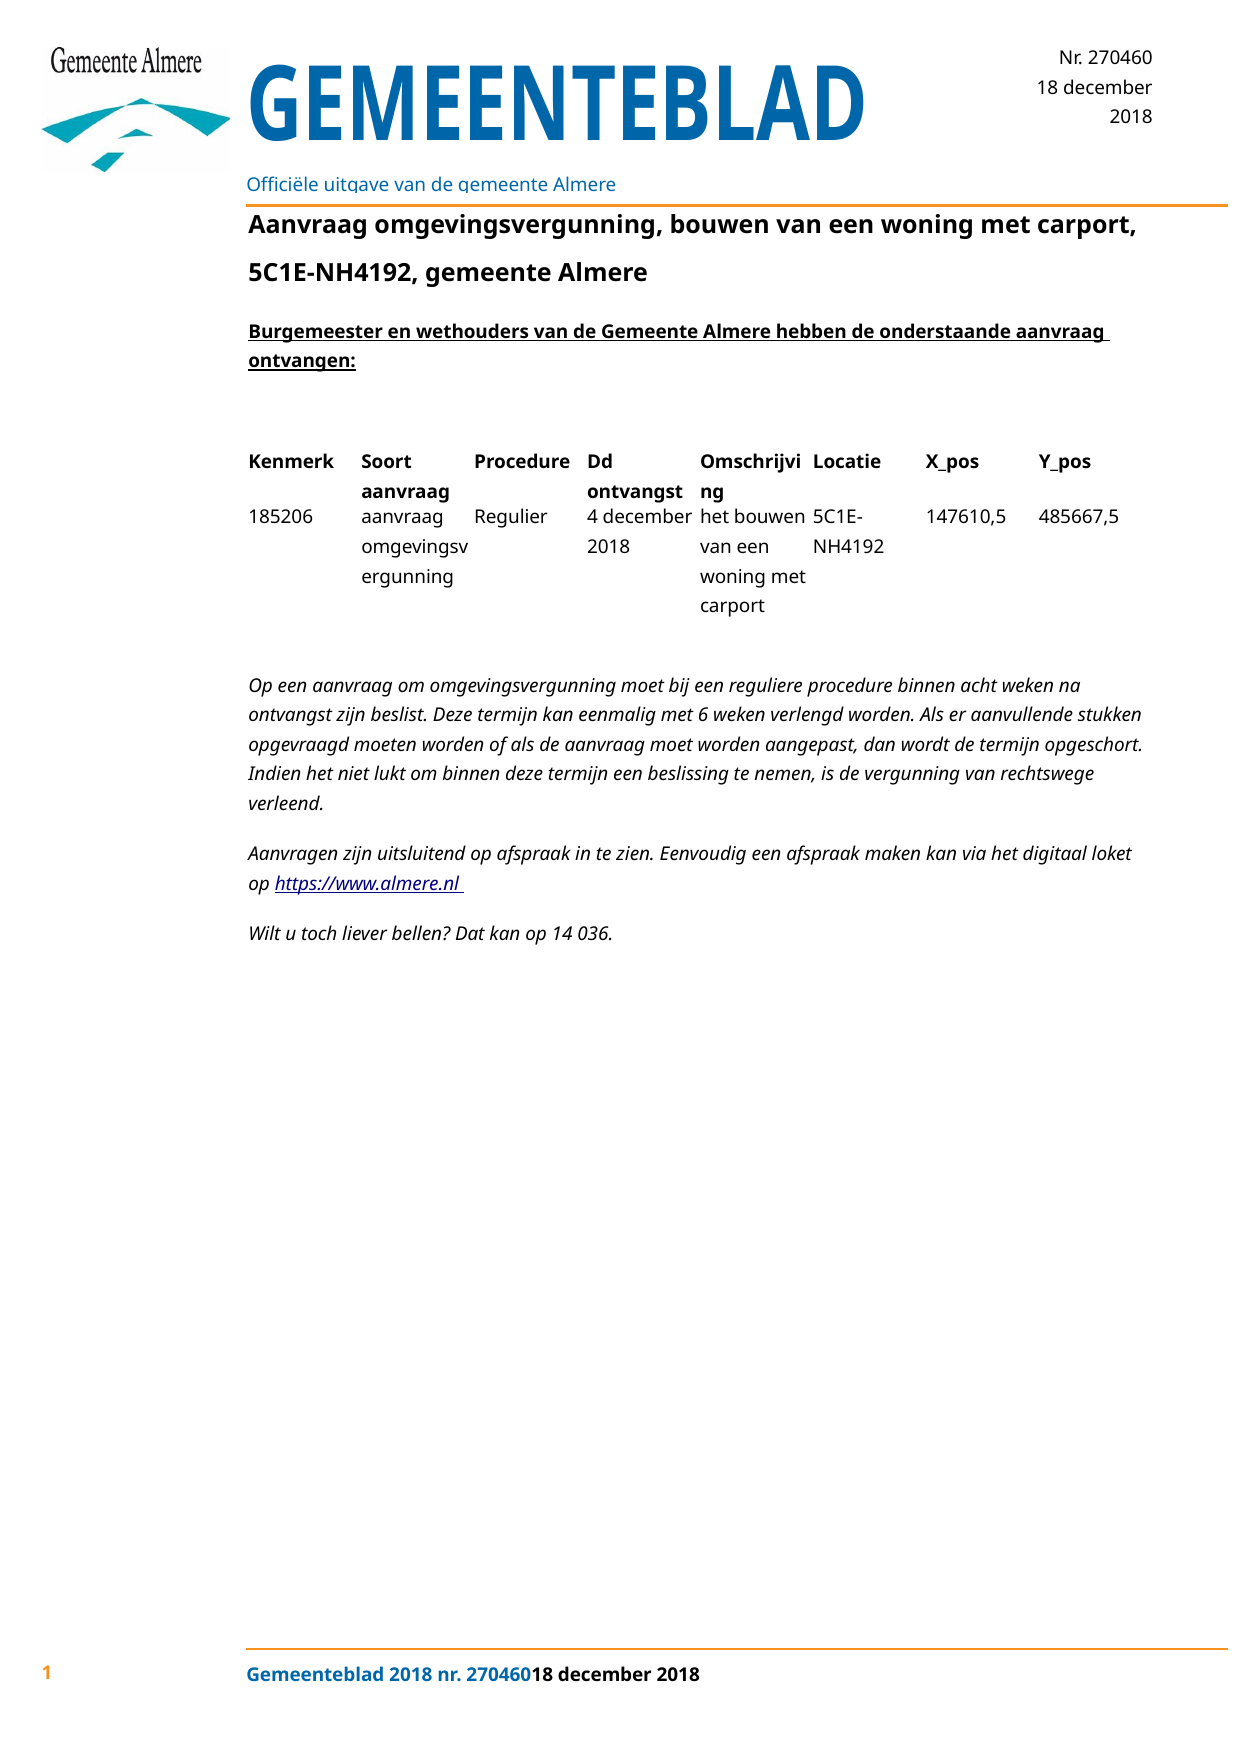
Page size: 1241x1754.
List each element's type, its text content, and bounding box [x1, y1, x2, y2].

table_cell Regulier [474, 504, 587, 618]
text Wilt u toch liever bellen? Dat kan op 14 036. [248, 921, 1152, 946]
table_cell 185206 [248, 504, 361, 618]
table_header Soort aanvraag [361, 449, 474, 504]
table_cell aanvraag omgevingsvergunning [361, 504, 474, 618]
table_header Y_pos [1039, 449, 1152, 504]
picture [41, 47, 231, 172]
table_header Dd ontvangst [587, 449, 700, 504]
table_header Locatie [813, 449, 926, 504]
text Aanvraag omgevingsvergunning, bouwen van een woning met carport, 5C1E-NH4192, gemeente Almere [248, 207, 1152, 288]
table_cell het bouwen van een woning met carport [700, 504, 813, 618]
table_cell 5C1E-NH4192 [813, 504, 926, 618]
table_header X_pos [926, 449, 1038, 504]
table_header Omschrijving [700, 449, 813, 504]
text Op een aanvraag om omgevingsvergunning moet bij een reguliere procedure binnen acht weken na ontvangst zijn beslist. Deze termijn kan eenmalig met 6 weken verlengd worden. Als er aanvullende stukken opgevraagd moeten worden of als de aanvraag moet worden aangepast, dan wordt de termijn opgeschort. Indien het niet lukt om binnen deze termijn een beslissing te nemen, is de vergunning van rechtswege verleend. [248, 672, 1152, 816]
table_cell 4 december 2018 [587, 504, 700, 618]
table_cell 147610,5 [926, 504, 1038, 618]
text Burgemeester en wethouders van de Gemeente Almere hebben de onderstaande aanvraag ontvangen: [248, 318, 1152, 373]
table_header Procedure [474, 449, 587, 504]
table_cell 485667,5 [1039, 504, 1152, 618]
text Aanvragen zijn uitsluitend op afspraak in te zien. Eenvoudig een afspraak maken kan via het digitaal loket op https://www.almere.nl [248, 841, 1152, 896]
table_header Kenmerk [248, 449, 361, 504]
